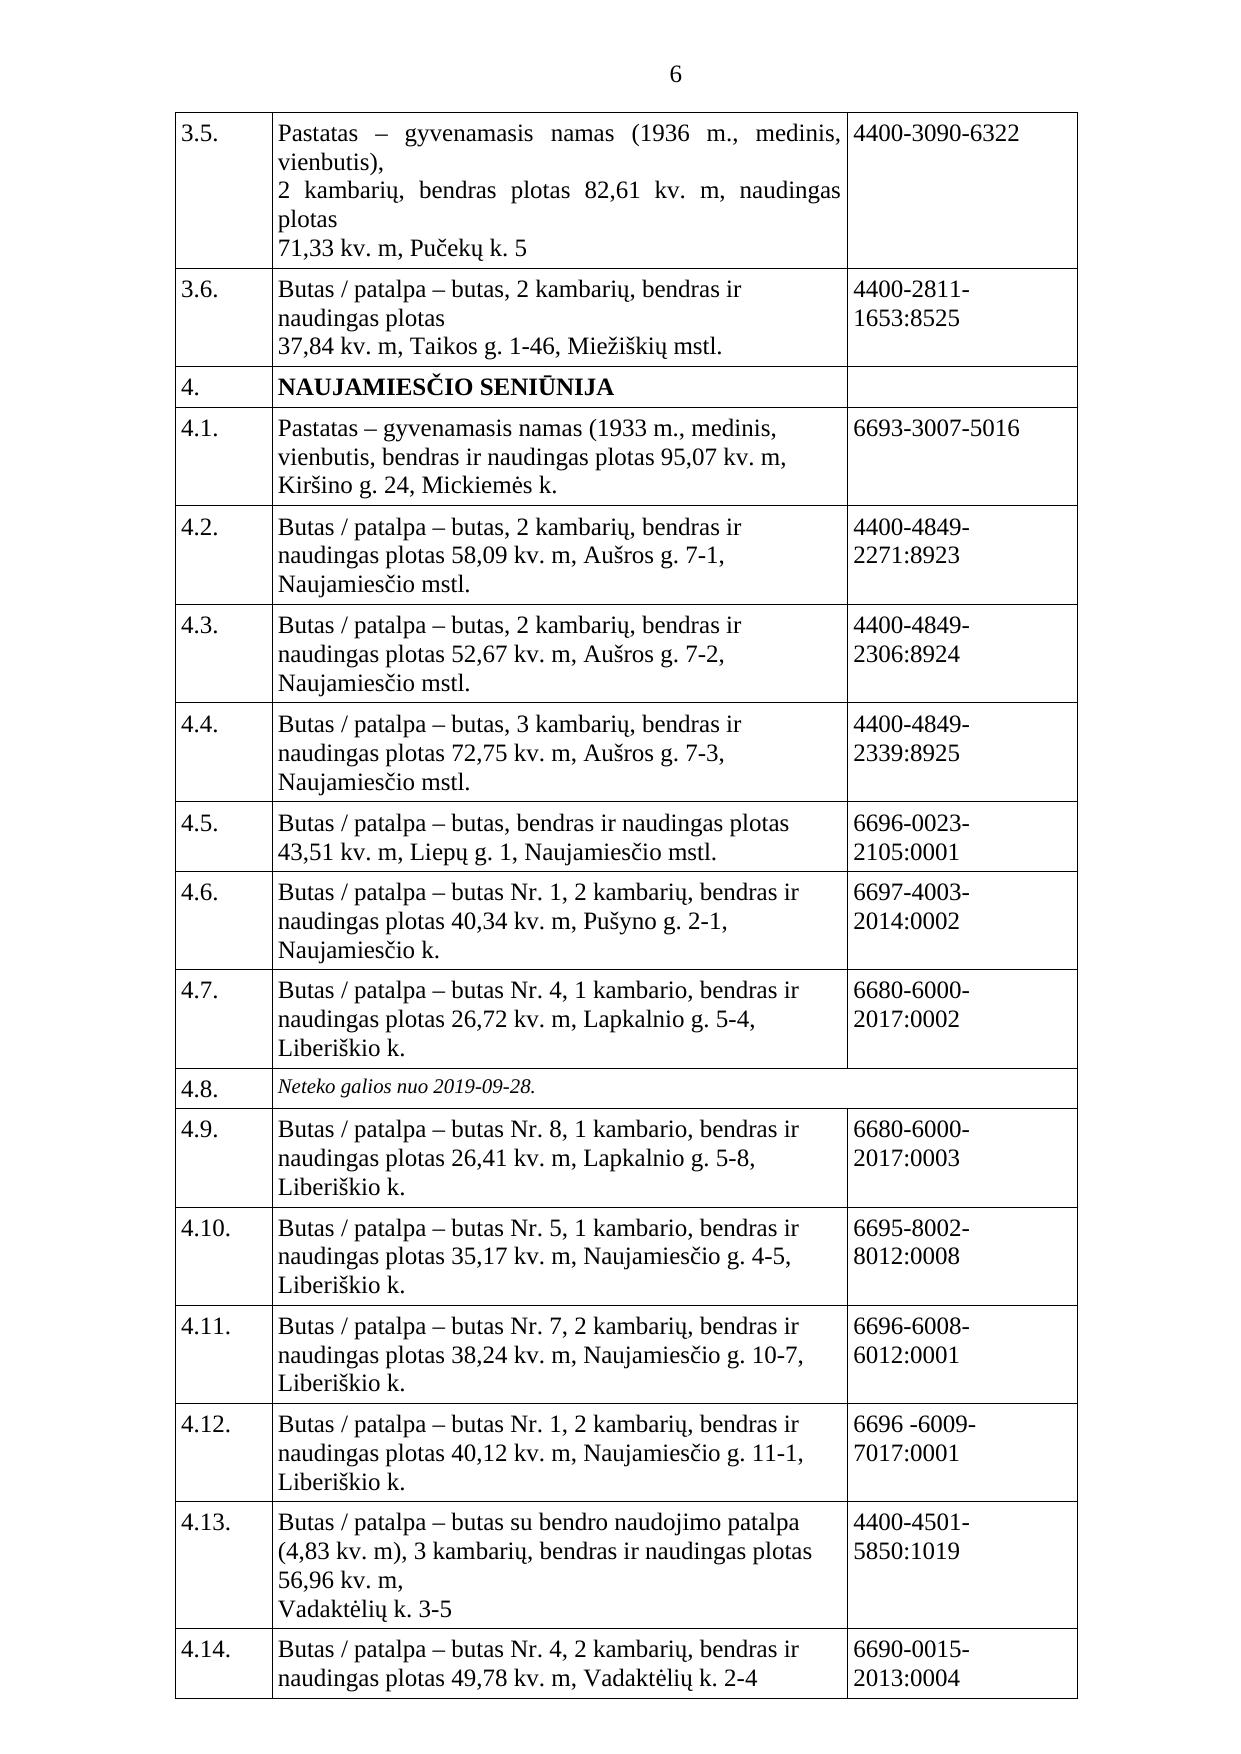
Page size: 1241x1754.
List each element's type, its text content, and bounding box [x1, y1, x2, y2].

table_cell 4.4. [176, 703, 272, 801]
table_cell Pastatas – gyvenamasis namas (1936 m., medinis, vienbutis), 2 kambarių, bendras plotas 82,61 kv. m, naudingas plotas 71,33 kv. m, Pučekų k. 5 [273, 113, 847, 268]
table_cell Butas / patalpa – butas, 3 kambarių, bendras ir naudingas plotas 72,75 kv. m, Aušros g. 7-3, Naujamiesčio mstl. [273, 703, 847, 801]
table_cell 4.8. [176, 1069, 272, 1108]
table_cell Pastatas – gyvenamasis namas (1933 m., medinis, vienbutis, bendras ir naudingas plotas 95,07 kv. m, Kiršino g. 24, Mickiemės k. [273, 408, 847, 505]
table_cell 4400-4849-2339:8925 [848, 703, 1077, 801]
table_cell 6680-6000-2017:0003 [848, 1109, 1077, 1206]
table_cell Butas / patalpa – butas Nr. 1, 2 kambarių, bendras ir naudingas plotas 40,34 kv. m, Pušyno g. 2-1, Naujamiesčio k. [273, 872, 847, 969]
table_cell Butas / patalpa – butas, 2 kambarių, bendras ir naudingas plotas 52,67 kv. m, Aušros g. 7-2, Naujamiesčio mstl. [273, 605, 847, 702]
table_cell 4400-2811-1653:8525 [848, 269, 1077, 366]
table_cell 4.1. [176, 408, 272, 505]
table_cell 4.14. [176, 1629, 272, 1698]
table_cell 4400-4849-2306:8924 [848, 605, 1077, 702]
table_cell Butas / patalpa – butas, bendras ir naudingas plotas 43,51 kv. m, Liepų g. 1, Naujamiesčio mstl. [273, 802, 847, 871]
table_cell 6690-0015-2013:0004 [848, 1629, 1077, 1698]
table_cell 4.12. [176, 1404, 272, 1501]
table_cell 6693-3007-5016 [848, 408, 1077, 505]
table_cell 3.6. [176, 269, 272, 366]
table_cell Butas / patalpa – butas Nr. 5, 1 kambario, bendras ir naudingas plotas 35,17 kv. m, Naujamiesčio g. 4-5, Liberiškio k. [273, 1208, 847, 1305]
table_cell Butas / patalpa – butas su bendro naudojimo patalpa (4,83 kv. m), 3 kambarių, bendras ir naudingas plotas 56,96 kv. m, Vadaktėlių k. 3-5 [273, 1502, 847, 1628]
table_cell NAUJAMIESČIO SENIŪNIJA [273, 367, 847, 407]
table_cell Butas / patalpa – butas Nr. 1, 2 kambarių, bendras ir naudingas plotas 40,12 kv. m, Naujamiesčio g. 11-1, Liberiškio k. [273, 1404, 847, 1501]
table_cell 4.9. [176, 1109, 272, 1206]
table_cell 4.11. [176, 1306, 272, 1403]
table_cell 4.10. [176, 1208, 272, 1305]
table_cell Butas / patalpa – butas Nr. 4, 1 kambario, bendras ir naudingas plotas 26,72 kv. m, Lapkalnio g. 5-4, Liberiškio k. [273, 970, 847, 1067]
table_cell 3.5. [176, 113, 272, 268]
table_cell 6696 -6009-7017:0001 [848, 1404, 1077, 1501]
table_cell Butas / patalpa – butas Nr. 8, 1 kambario, bendras ir naudingas plotas 26,41 kv. m, Lapkalnio g. 5-8, Liberiškio k. [273, 1109, 847, 1206]
table_cell 6696-0023-2105:0001 [848, 802, 1077, 871]
table_cell Butas / patalpa – butas Nr. 4, 2 kambarių, bendras ir naudingas plotas 49,78 kv. m, Vadaktėlių k. 2-4 [273, 1629, 847, 1698]
table_cell 4400-4849-2271:8923 [848, 506, 1077, 603]
table_cell Neteko galios nuo 2019-09-28. [273, 1069, 1077, 1108]
table_cell 4400-3090-6322 [848, 113, 1077, 268]
table_cell 4.6. [176, 872, 272, 969]
table_cell 4.7. [176, 970, 272, 1067]
table_cell 6697-4003-2014:0002 [848, 872, 1077, 969]
table_cell 6696-6008-6012:0001 [848, 1306, 1077, 1403]
table_cell 4.2. [176, 506, 272, 603]
table_cell 6680-6000-2017:0002 [848, 970, 1077, 1067]
table_cell Butas / patalpa – butas Nr. 7, 2 kambarių, bendras ir naudingas plotas 38,24 kv. m, Naujamiesčio g. 10-7, Liberiškio k. [273, 1306, 847, 1403]
table_cell 4.13. [176, 1502, 272, 1628]
table_cell [848, 367, 1077, 407]
table_cell 6695-8002-8012:0008 [848, 1208, 1077, 1305]
table_cell 4.3. [176, 605, 272, 702]
table_cell Butas / patalpa – butas, 2 kambarių, bendras ir naudingas plotas 37,84 kv. m, Taikos g. 1-46, Miežiškių mstl. [273, 269, 847, 366]
table_cell Butas / patalpa – butas, 2 kambarių, bendras ir naudingas plotas 58,09 kv. m, Aušros g. 7-1, Naujamiesčio mstl. [273, 506, 847, 603]
table_cell 4.5. [176, 802, 272, 871]
table_cell 4. [176, 367, 272, 407]
table_cell 4400-4501-5850:1019 [848, 1502, 1077, 1628]
